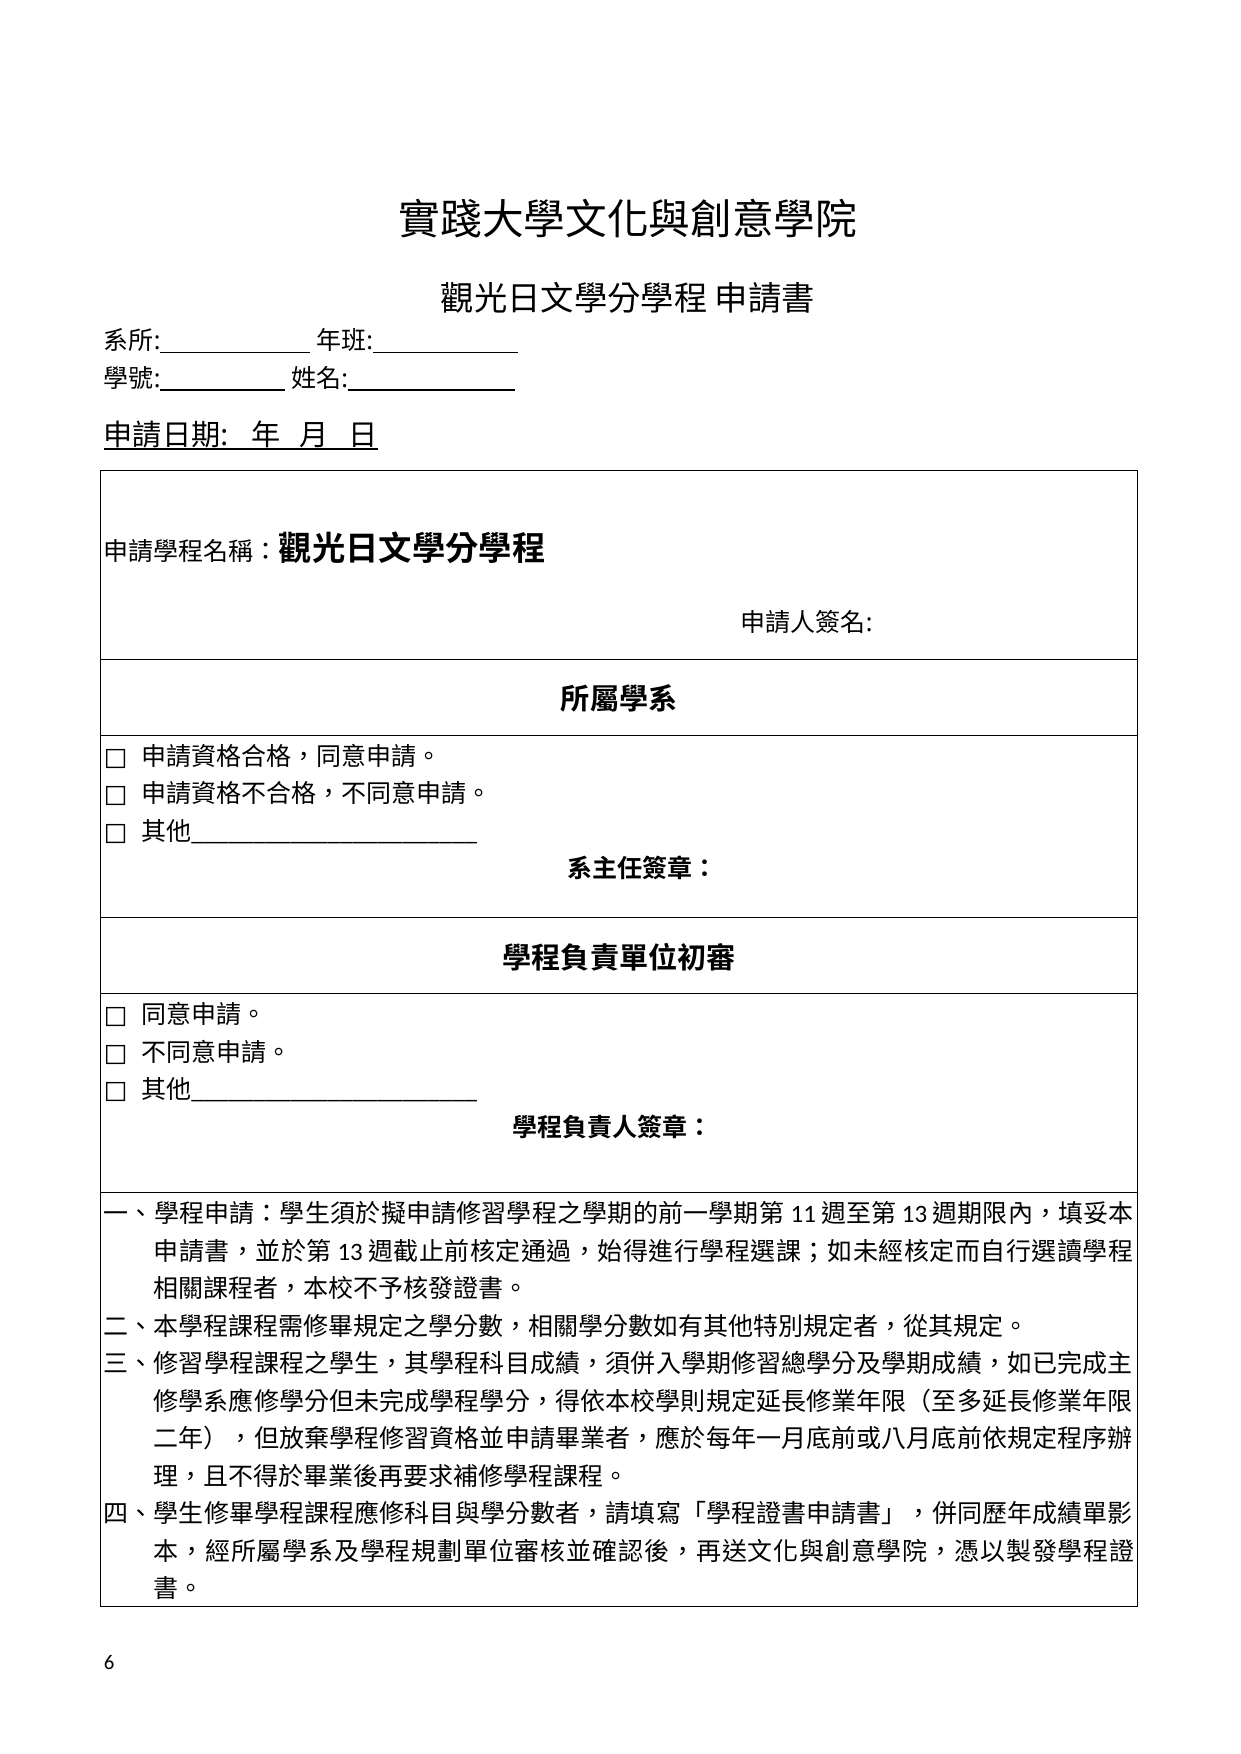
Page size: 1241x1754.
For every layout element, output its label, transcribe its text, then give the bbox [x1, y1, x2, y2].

text 觀光日文學分學程 申請書 [103, 272, 1152, 320]
table_cell 所屬學系 [101, 660, 1137, 734]
text 實踐大學文化與創意學院 [103, 186, 1152, 247]
table_cell 學程負責單位初審 [101, 918, 1137, 993]
table_cell 申請資格合格，同意申請。 申請資格不合格，不同意申請。 其他_______________________ 系主任簽章： [101, 736, 1137, 917]
table_cell 申請人簽名: [101, 584, 1137, 658]
table_header 申請學程名稱：觀光日文學分學程 [101, 471, 1137, 583]
text 申請日期: 年 月 日 [103, 395, 1156, 470]
text 學號: 姓名: [103, 357, 1156, 395]
table_cell 一、學程申請：學生須於擬申請修習學程之學期的前一學期第11週至第13週期限內，填妥本申請書，並於第13週截止前核定通過，始得進行學程選課；如未經核定而自行選讀學程相關課程者，本校不予核發證書。 二、本學程課程需修畢規定之學分數，相關學分數如有其他特別規定者，從其規定。 三、修習學程課程之學生，其學程科目成績，須併入學期修習總學分及學期成績，如已完成主修學系應修學分但未完成學程學分，得依本校學則規定延長修業年限（至多延長修業年限二年），但放棄學程修習資格並申請畢業者，應於每年一月底前或八月底前依規定程序辦理，且不得於畢業後再要求補修學程課程。 四、學生修畢學程課程應修科目與學分數者，請填寫「學程證書申請書」，併同歷年成績單影本，經所屬學系及學程規劃單位審核並確認後，再送文化與創意學院，憑以製發學程證書。 [101, 1193, 1137, 1606]
text 系所: 年班: [103, 320, 1156, 357]
table_cell 同意申請。 不同意申請。 其他_______________________ 學程負責人簽章： [101, 994, 1137, 1192]
